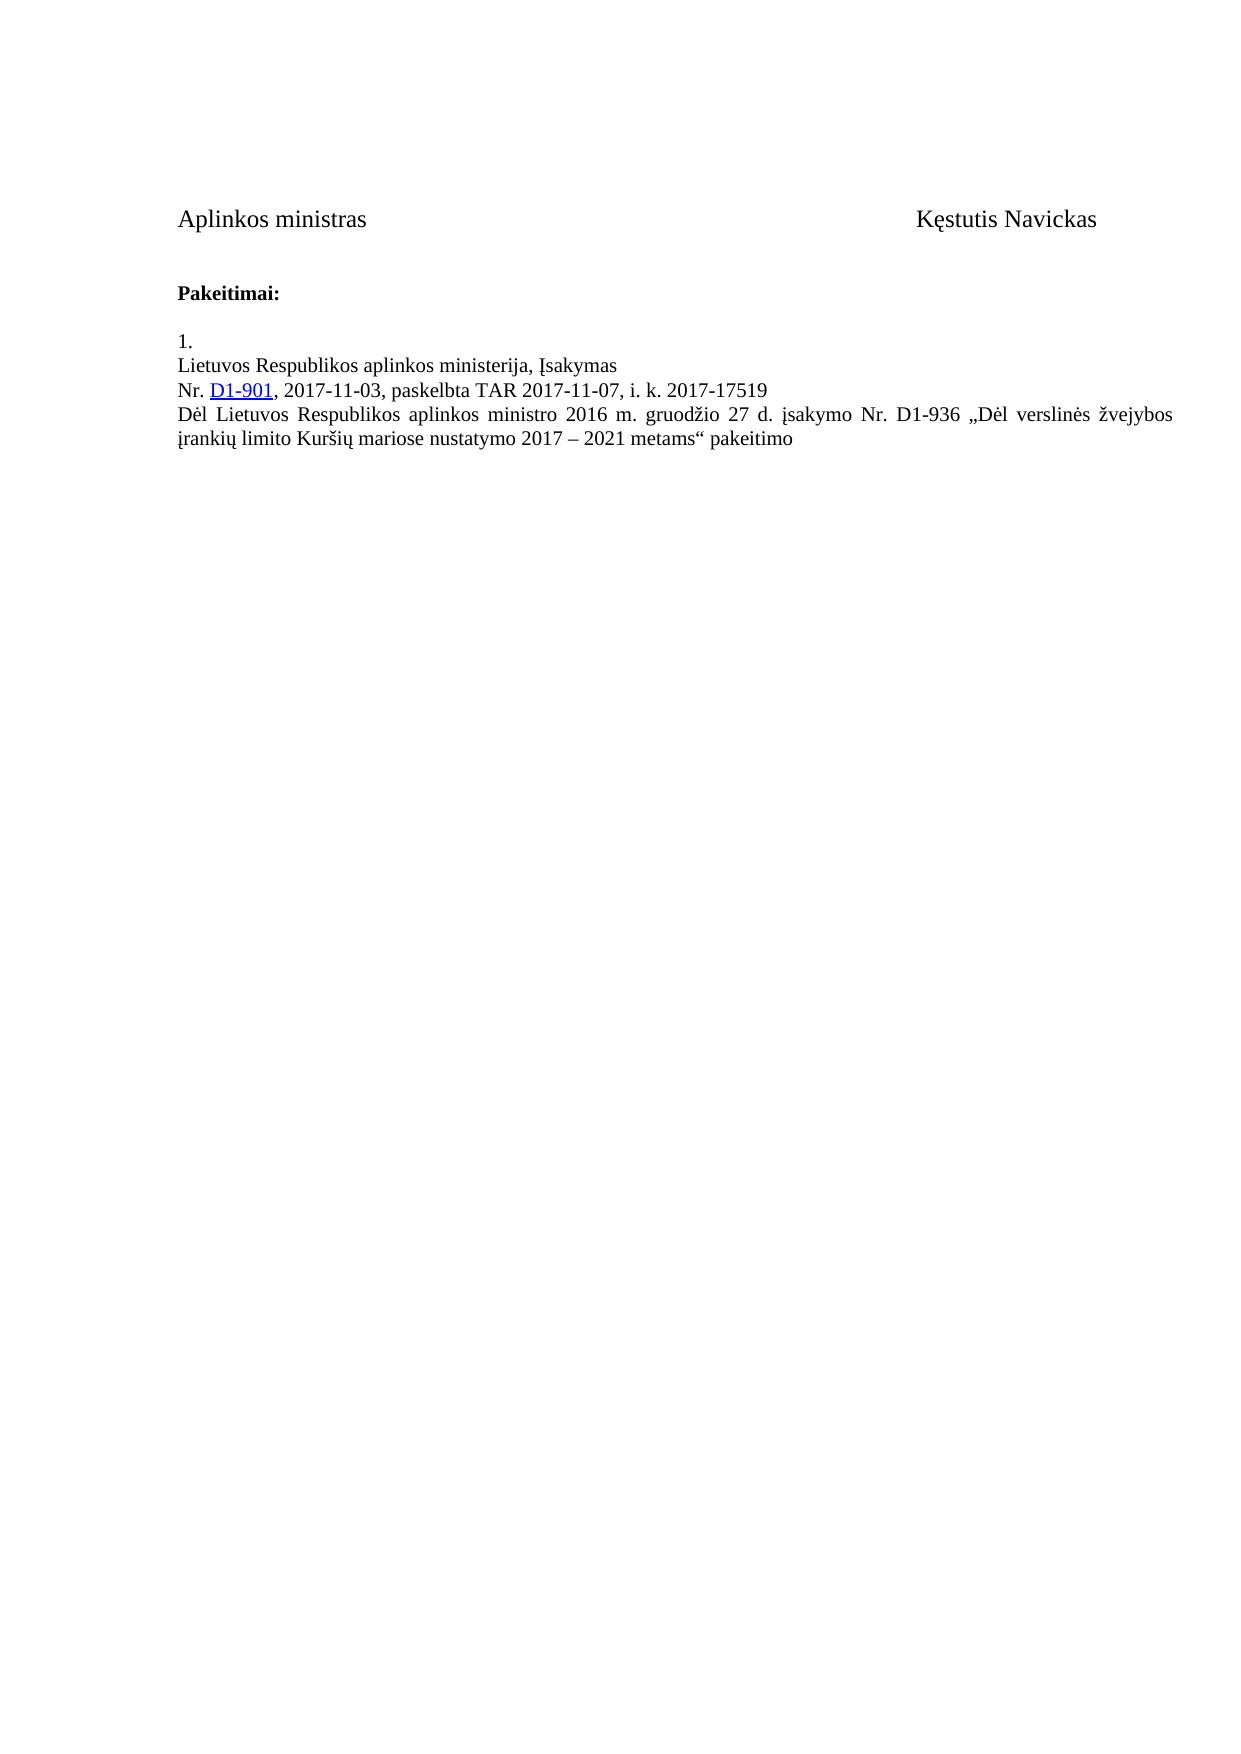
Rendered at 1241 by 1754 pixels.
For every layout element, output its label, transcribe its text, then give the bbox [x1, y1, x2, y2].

text Aplinkos ministras Kęstutis Navickas [177, 204, 1175, 233]
text Nr. D1-901, 2017-11-03, paskelbta TAR 2017-11-07, i. k. 2017-17519 [177, 377, 1175, 402]
text 1. [177, 329, 1175, 353]
text Pakeitimai: [177, 281, 1175, 305]
text Dėl Lietuvos Respublikos aplinkos ministro 2016 m. gruodžio 27 d. įsakymo Nr. D1-936 „Dėl verslinės žvejybos įrankių limito Kuršių mariose nustatymo 2017 – 2021 metams“ pakeitimo [177, 402, 1175, 450]
text Lietuvos Respublikos aplinkos ministerija, Įsakymas [177, 353, 1175, 377]
